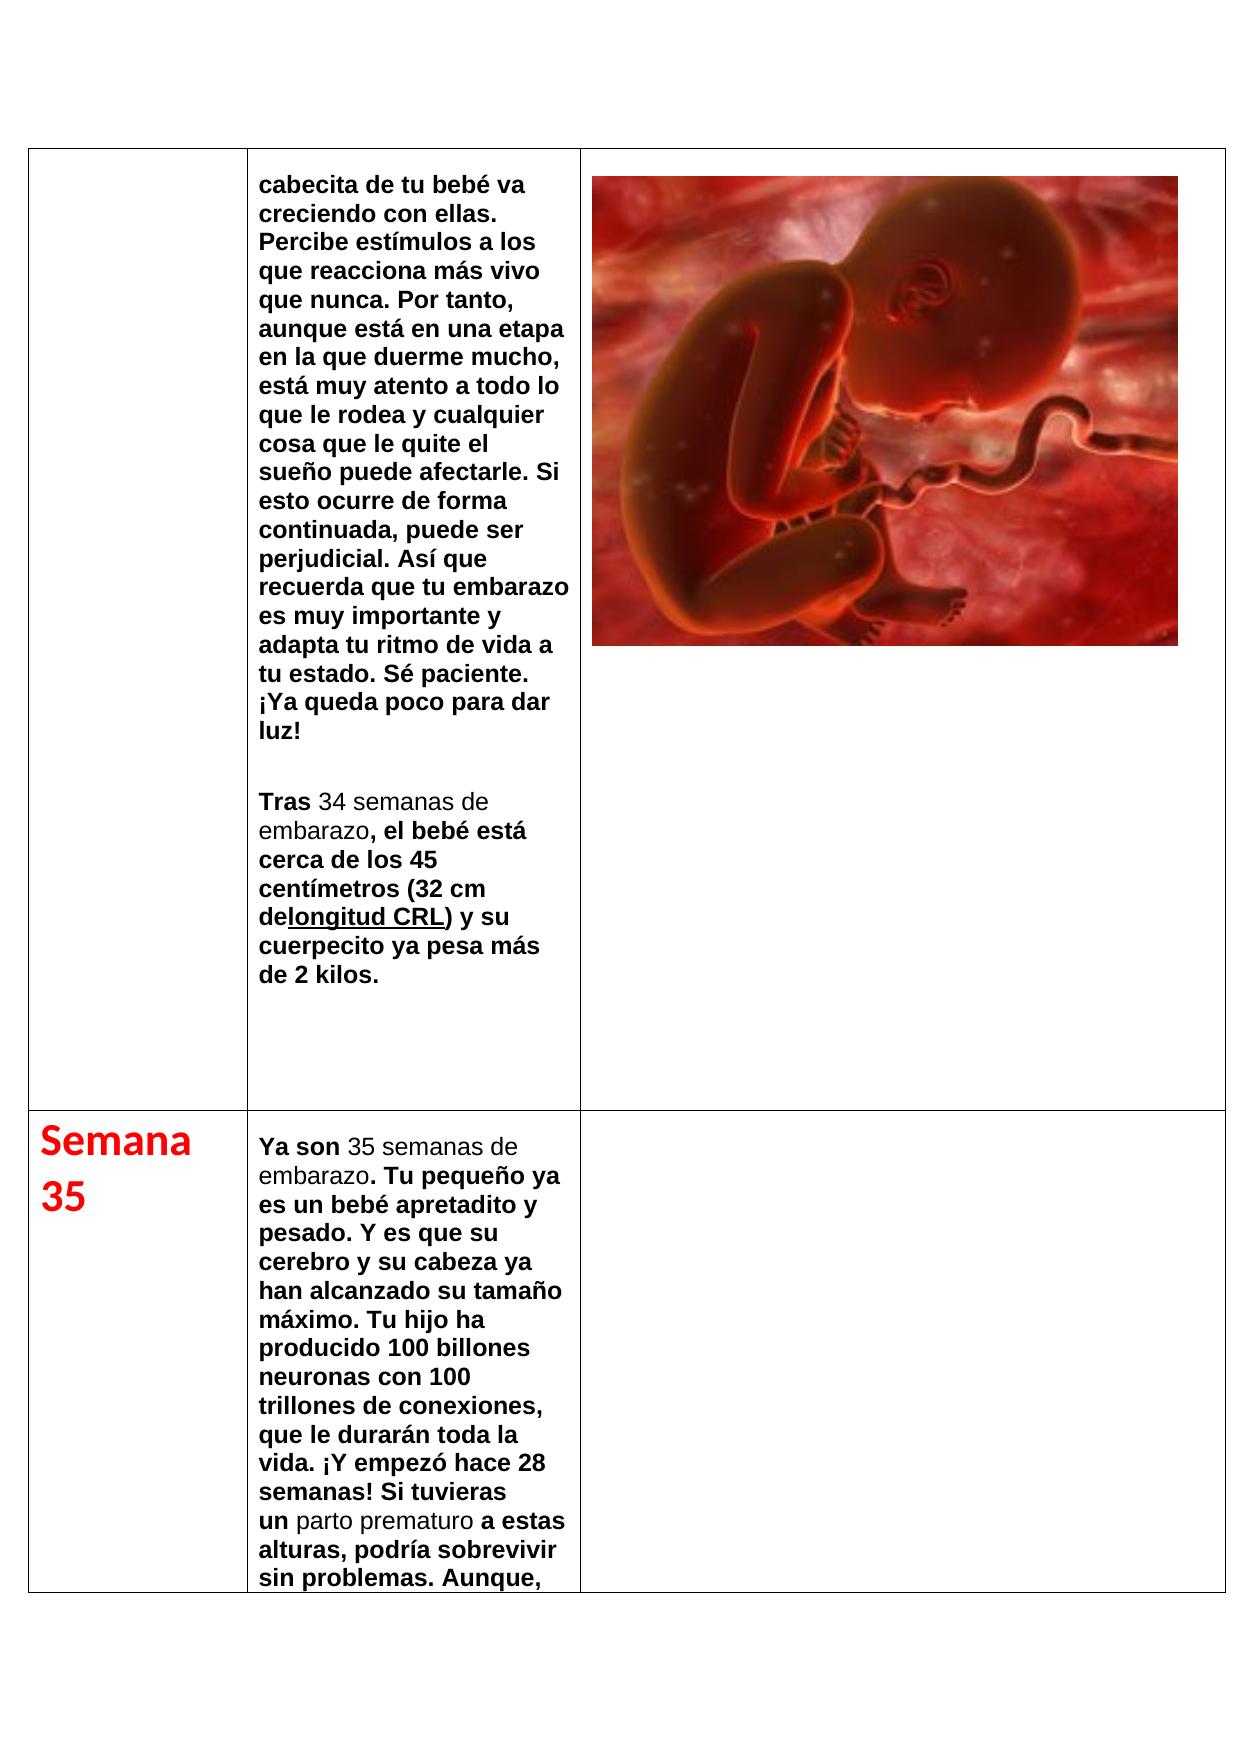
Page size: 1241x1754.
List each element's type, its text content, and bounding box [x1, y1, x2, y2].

table_cell [581, 149, 1225, 1110]
table_cell [29, 149, 247, 1110]
table_cell cabecita de tu bebé va creciendo con ellas. Percibe estímulos a los que reacciona más vivo que nunca. Por tanto, aunque está en una etapa en la que duerme mucho, está muy atento a todo lo que le rodea y cualquier cosa que le quite el sueño puede afectarle. Si esto ocurre de forma continuada, puede ser perjudicial. Así que recuerda que tu embarazo es muy importante y adapta tu ritmo de vida a tu estado. Sé paciente. ¡Ya queda poco para dar luz! Tras 34 semanas de embarazo, el bebé está cerca de los 45 centímetros (32 cm delongitud CRL) y su cuerpecito ya pesa más de 2 kilos. [248, 149, 580, 1110]
table_cell Semana 35 [29, 1111, 247, 1592]
table_cell [581, 1111, 1225, 1592]
table_cell Ya son 35 semanas de embarazo. Tu pequeño ya es un bebé apretadito y pesado. Y es que su cerebro y su cabeza ya han alcanzado su tamaño máximo. Tu hijo ha producido 100 billones neuronas con 100 trillones de conexiones, que le durarán toda la vida. ¡Y empezó hace 28 semanas! Si tuvieras un parto prematuro a estas alturas, podría sobrevivir sin problemas. Aunque, [248, 1111, 580, 1592]
